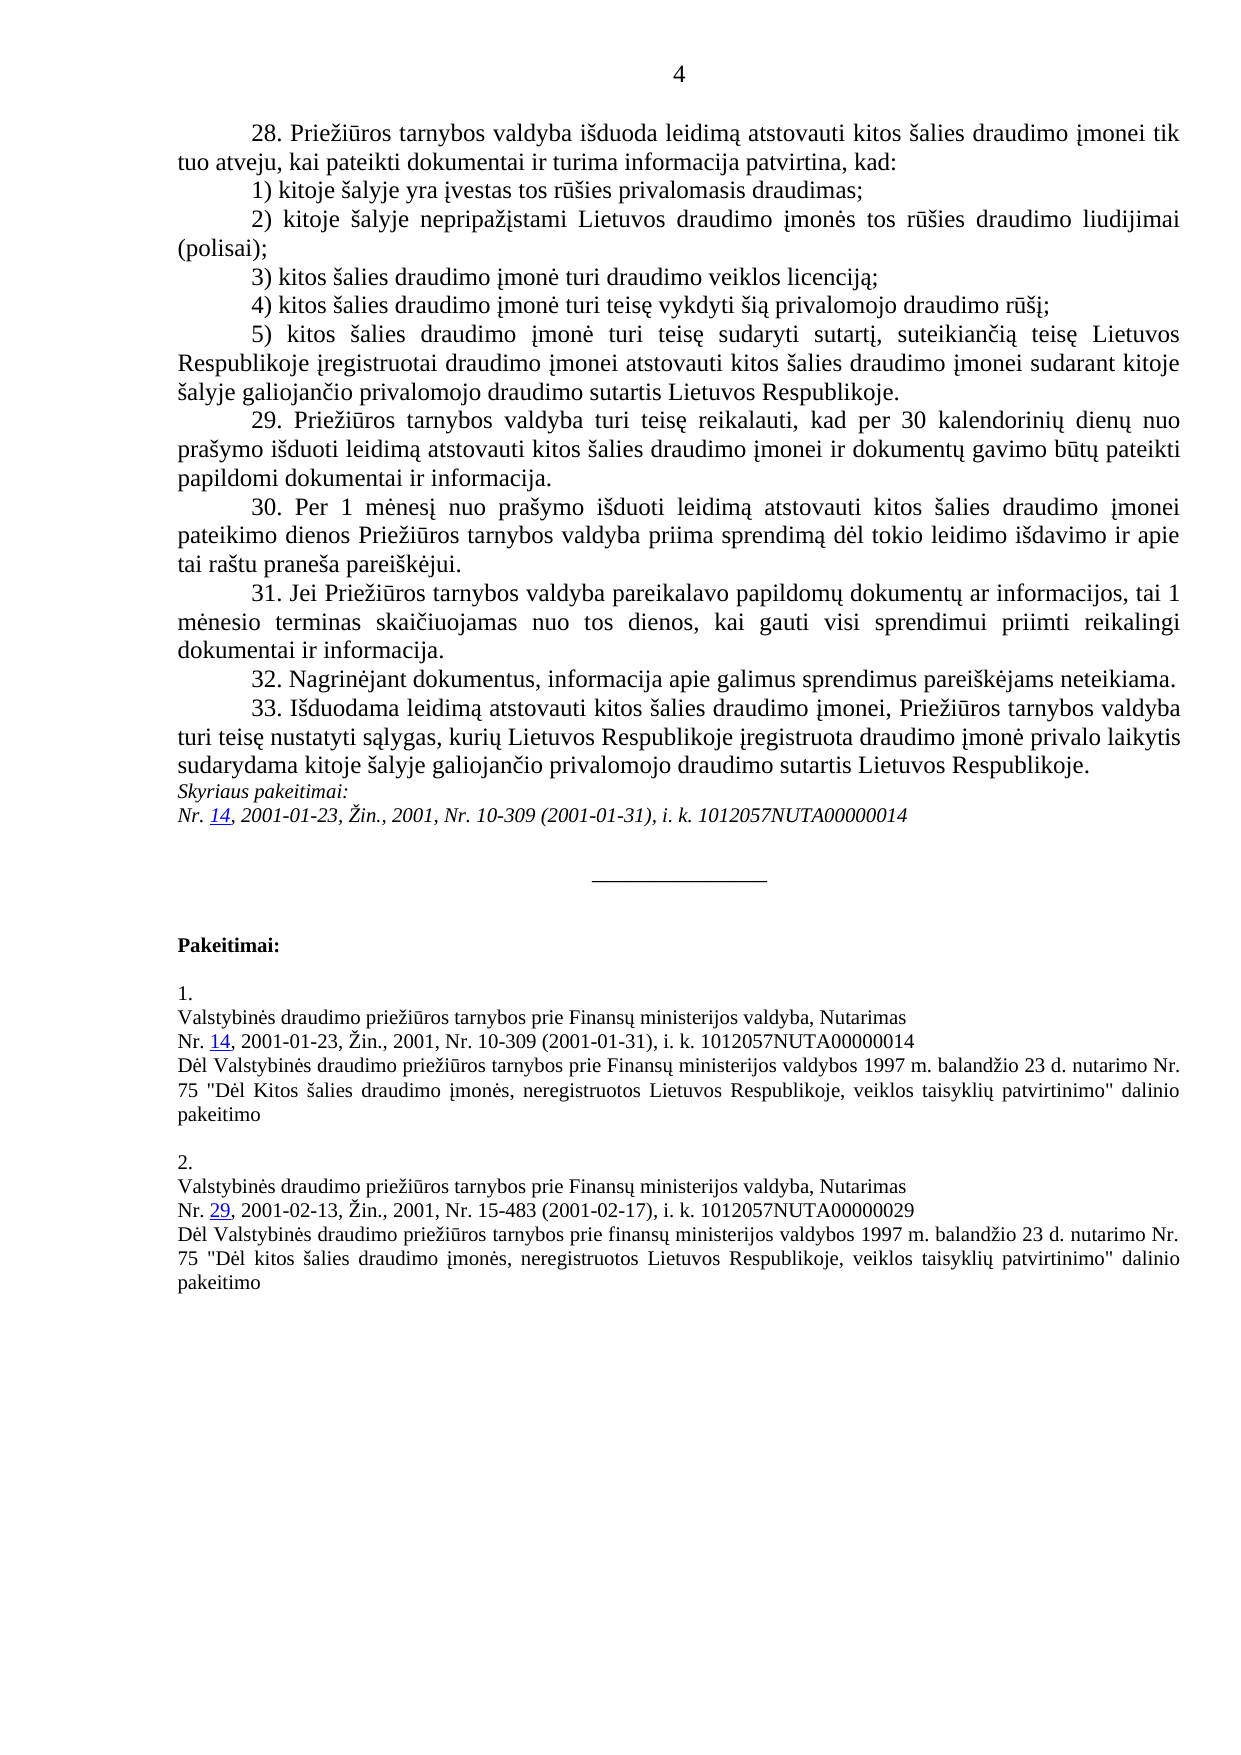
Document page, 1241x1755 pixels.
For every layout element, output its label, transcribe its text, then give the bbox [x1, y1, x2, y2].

text 1. [177, 981, 1181, 1005]
text 33. Išduodama leidimą atstovauti kitos šalies draudimo įmonei, Priežiūros tarnybos valdyba turi teisę nustatyti sąlygas, kurių Lietuvos Respublikoje įregistruota draudimo įmonė privalo laikytis sudarydama kitoje šalyje galiojančio privalomojo draudimo sutartis Lietuvos Respublikoje. [177, 693, 1181, 779]
text 2. [177, 1150, 1181, 1174]
text 1) kitoje šalyje yra įvestas tos rūšies privalomasis draudimas; [177, 176, 1181, 204]
text 32. Nagrinėjant dokumentus, informacija apie galimus sprendimus pareiškėjams neteikiama. [177, 664, 1181, 693]
text ______________ [177, 856, 1181, 885]
text 28. Priežiūros tarnybos valdyba išduoda leidimą atstovauti kitos šalies draudimo įmonei tik tuo atveju, kai pateikti dokumentai ir turima informacija patvirtina, kad: [177, 118, 1181, 176]
text 29. Priežiūros tarnybos valdyba turi teisę reikalauti, kad per 30 kalendorinių dienų nuo prašymo išduoti leidimą atstovauti kitos šalies draudimo įmonei ir dokumentų gavimo būtų pateikti papildomi dokumentai ir informacija. [177, 406, 1181, 492]
text 3) kitos šalies draudimo įmonė turi draudimo veiklos licenciją; [177, 262, 1181, 291]
text 2) kitoje šalyje nepripažįstami Lietuvos draudimo įmonės tos rūšies draudimo liudijimai (polisai); [177, 204, 1181, 262]
text Pakeitimai: [177, 933, 1181, 957]
text Dėl Valstybinės draudimo priežiūros tarnybos prie Finansų ministerijos valdybos 1997 m. balandžio 23 d. nutarimo Nr. 75 "Dėl Kitos šalies draudimo įmonės, neregistruotos Lietuvos Respublikoje, veiklos taisyklių patvirtinimo" dalinio pakeitimo [177, 1053, 1181, 1126]
text Dėl Valstybinės draudimo priežiūros tarnybos prie finansų ministerijos valdybos 1997 m. balandžio 23 d. nutarimo Nr. 75 "Dėl kitos šalies draudimo įmonės, neregistruotos Lietuvos Respublikoje, veiklos taisyklių patvirtinimo" dalinio pakeitimo [177, 1222, 1181, 1294]
text Skyriaus pakeitimai: [177, 779, 1181, 803]
text 31. Jei Priežiūros tarnybos valdyba pareikalavo papildomų dokumentų ar informacijos, tai 1 mėnesio terminas skaičiuojamas nuo tos dienos, kai gauti visi sprendimui priimti reikalingi dokumentai ir informacija. [177, 578, 1181, 664]
text Nr. 14, 2001-01-23, Žin., 2001, Nr. 10-309 (2001-01-31), i. k. 1012057NUTA00000014 [177, 803, 1181, 827]
text 5) kitos šalies draudimo įmonė turi teisę sudaryti sutartį, suteikiančią teisę Lietuvos Respublikoje įregistruotai draudimo įmonei atstovauti kitos šalies draudimo įmonei sudarant kitoje šalyje galiojančio privalomojo draudimo sutartis Lietuvos Respublikoje. [177, 319, 1181, 406]
text Valstybinės draudimo priežiūros tarnybos prie Finansų ministerijos valdyba, Nutarimas [177, 1174, 1181, 1198]
text Nr. 14, 2001-01-23, Žin., 2001, Nr. 10-309 (2001-01-31), i. k. 1012057NUTA00000014 [177, 1029, 1181, 1053]
text Valstybinės draudimo priežiūros tarnybos prie Finansų ministerijos valdyba, Nutarimas [177, 1005, 1181, 1029]
text Nr. 29, 2001-02-13, Žin., 2001, Nr. 15-483 (2001-02-17), i. k. 1012057NUTA00000029 [177, 1198, 1181, 1222]
text 30. Per 1 mėnesį nuo prašymo išduoti leidimą atstovauti kitos šalies draudimo įmonei pateikimo dienos Priežiūros tarnybos valdyba priima sprendimą dėl tokio leidimo išdavimo ir apie tai raštu praneša pareiškėjui. [177, 492, 1181, 578]
text 4) kitos šalies draudimo įmonė turi teisę vykdyti šią privalomojo draudimo rūšį; [177, 291, 1181, 319]
